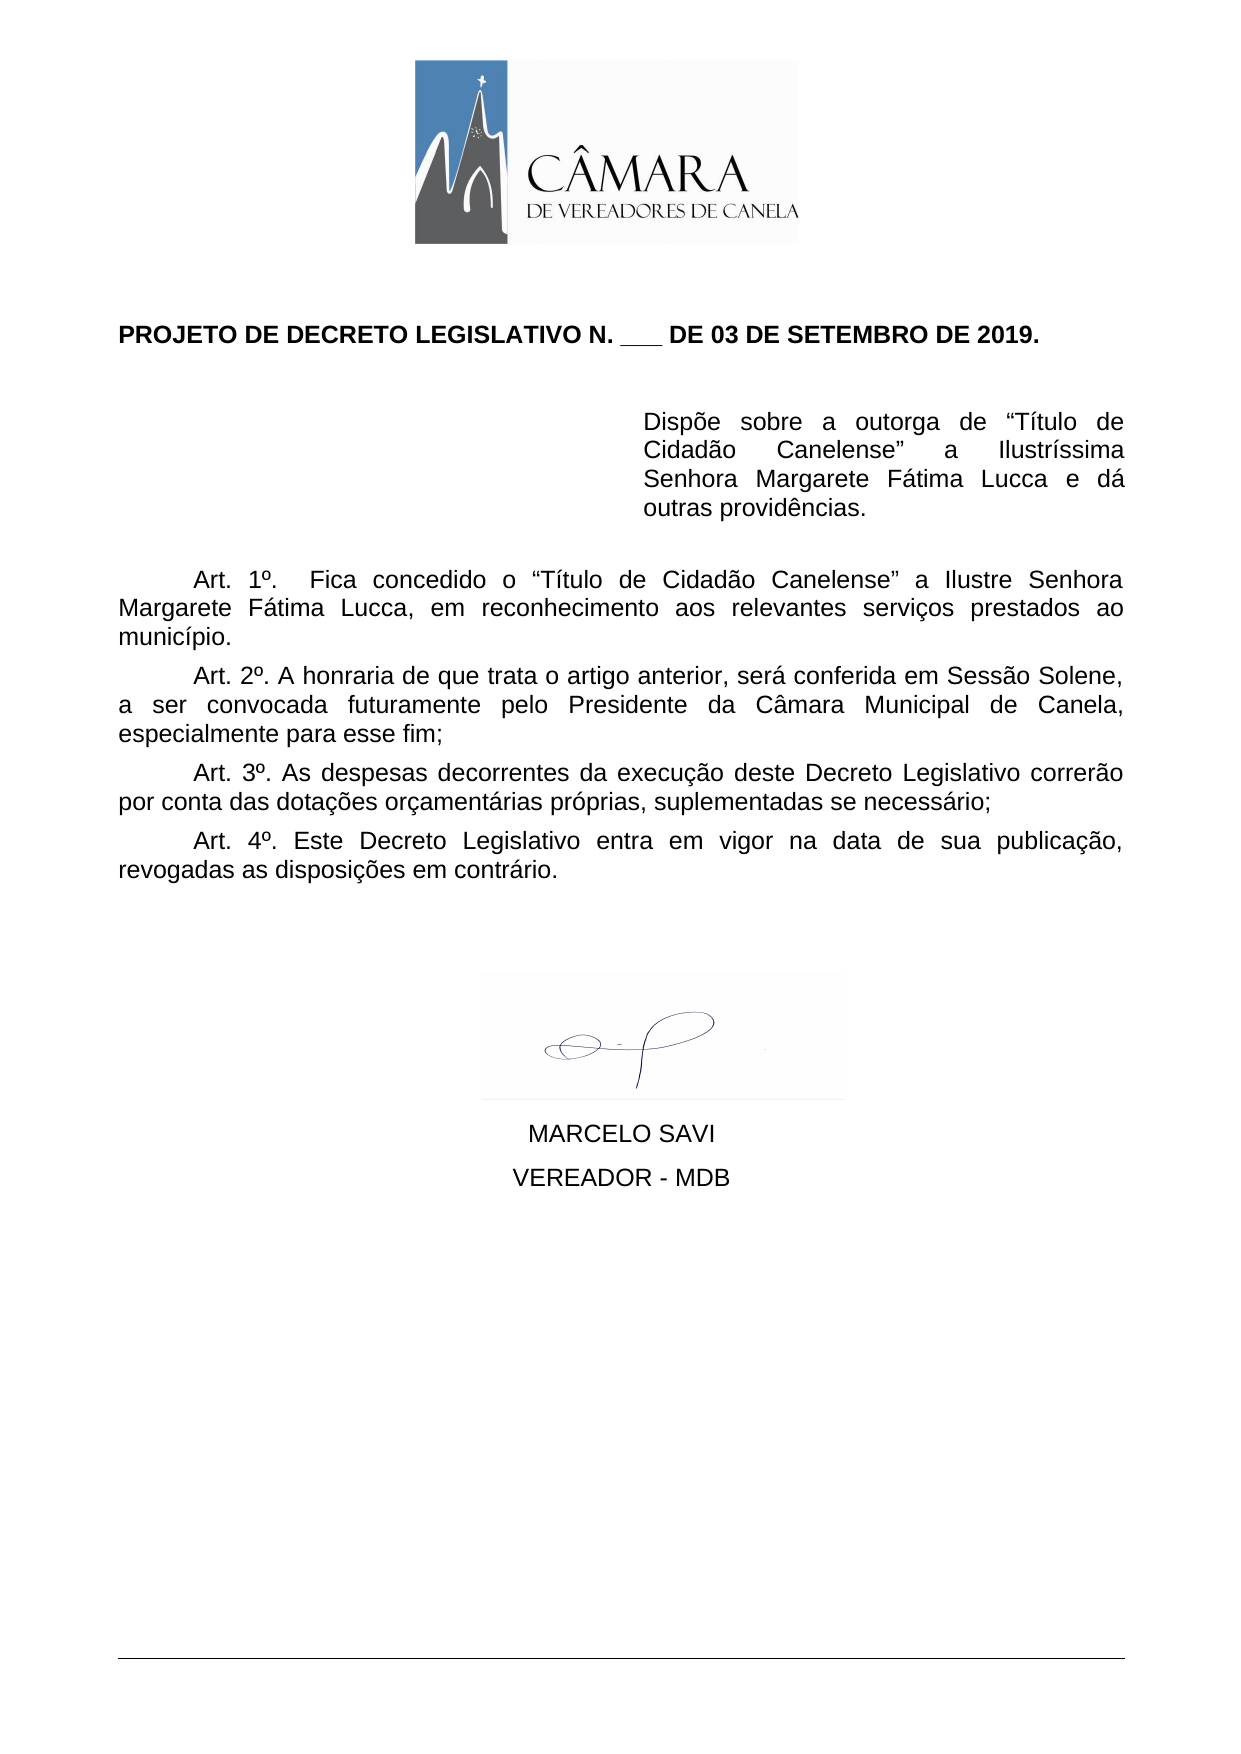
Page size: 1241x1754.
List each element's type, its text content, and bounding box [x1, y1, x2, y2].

text PROJETO DE DECRETO LEGISLATIVO N. ___ DE 03 DE SETEMBRO DE 2019. [118, 320, 1125, 349]
text Art. 2º. A honraria de que trata o artigo anterior, será conferida em Sessão Solene, a ser convocada futuramente pelo Presidente da Câmara Municipal de Canela, especialmente para esse fim; [118, 661, 1125, 748]
text VEREADOR - MDB [118, 1163, 1125, 1191]
text Art. 3º. As despesas decorrentes da execução deste Decreto Legislativo correrão por conta das dotações orçamentárias próprias, suplementadas se necessário; [118, 758, 1125, 816]
picture [415, 60, 799, 244]
text Art. 4º. Este Decreto Legislativo entra em vigor na data de sua publicação, revogadas as disposições em contrário. [118, 826, 1125, 883]
text MARCELO SAVI [118, 1119, 1125, 1148]
text Art. 1º. Fica concedido o “Título de Cidadão Canelense” a Ilustre Senhora Margarete Fátima Lucca, em reconhecimento aos relevantes serviços prestados ao município. [118, 565, 1125, 651]
text Dispõe sobre a outorga de “Título de Cidadão Canelense” a Ilustríssima Senhora Margarete Fátima Lucca e dá outras providências. [643, 407, 1125, 522]
